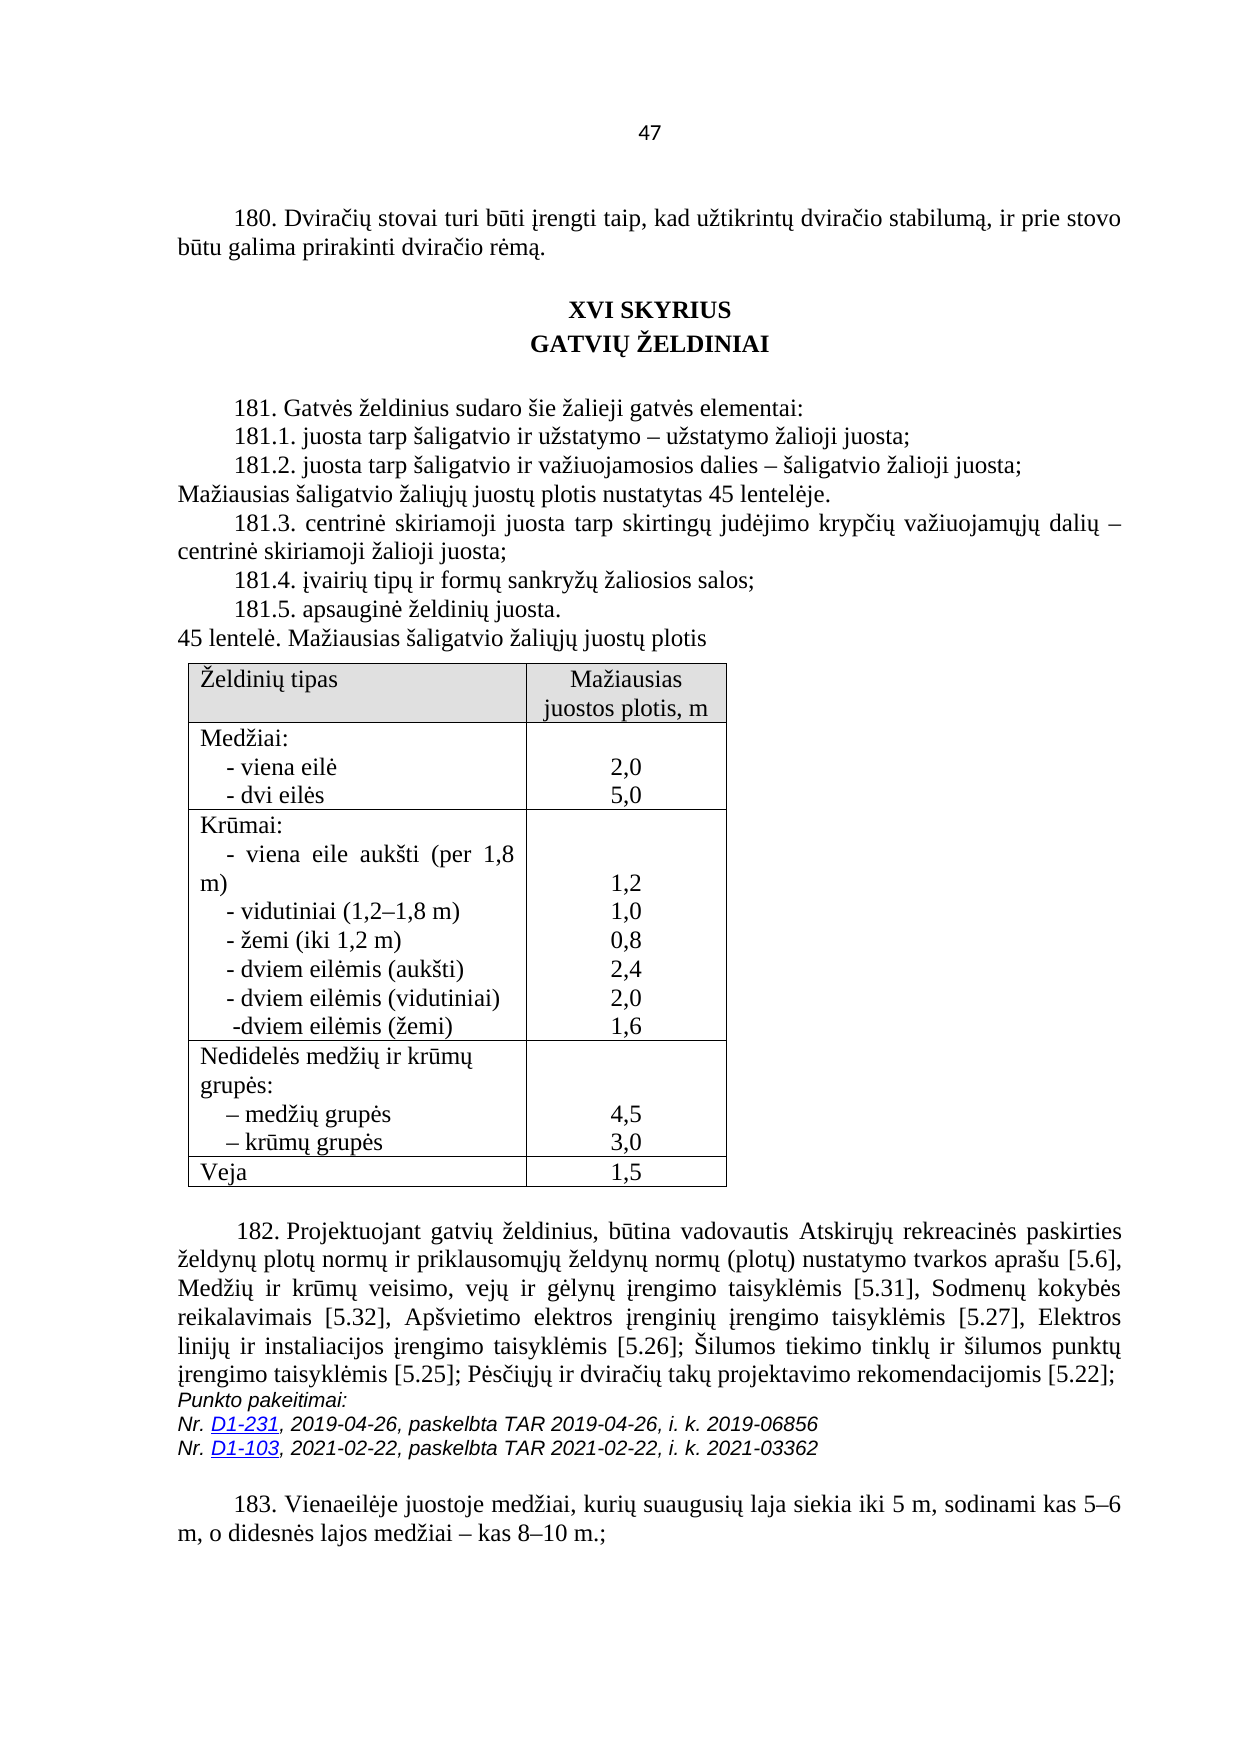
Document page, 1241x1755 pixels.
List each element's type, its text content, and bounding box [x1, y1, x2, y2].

text GATVIŲ ŽELDiniai [177, 329, 1122, 358]
text 45 lentelė. Mažiausias šaligatvio žaliųjų juostų plotis [177, 623, 1122, 651]
text 181.5. apsauginė želdinių juosta. [233, 594, 1122, 623]
table_cell Veja [189, 1157, 526, 1186]
table_cell 4,5 3,0 [527, 1041, 726, 1156]
text 182. Projektuojant gatvių želdinius, būtina vadovautis Atskirųjų rekreacinės paskirties želdynų plotų normų ir priklausomųjų želdynų normų (plotų) nustatymo tvarkos aprašu [5.6], Medžių ir krūmų veisimo, vejų ir gėlynų įrengimo taisyklėmis [5.31], Sodmenų kokybės reikalavimais [5.32], Apšvietimo elektros įrenginių įrengimo taisyklėmis [5.27], Elektros linijų ir instaliacijos įrengimo taisyklėmis [5.26]; Šilumos tiekimo tinklų ir šilumos punktų įrengimo taisyklėmis [5.25]; Pėsčiųjų ir dviračių takų projektavimo rekomendacijomis [5.22]; [177, 1216, 1122, 1388]
text 181.4. įvairių tipų ir formų sankryžų žaliosios salos; [233, 565, 1122, 594]
text 180. Dviračių stovai turi būti įrengti taip, kad užtikrintų dviračio stabilumą, ir prie stovo būtu galima prirakinti dviračio rėmą. [177, 203, 1122, 260]
table_cell Krūmai: - viena eile aukšti (per 1,8 m) - vidutiniai (1,2–1,8 m) - žemi (iki 1,2 m) - dviem eilėmis (aukšti) - dviem eilėmis (vidutiniai) -dviem eilėmis (žemi) [189, 810, 526, 1040]
text XVI SKYRIUS [177, 295, 1122, 324]
text 181.3. centrinė skiriamoji juosta tarp skirtingų judėjimo krypčių važiuojamųjų dalių – centrinė skiriamoji žalioji juosta; [177, 508, 1122, 565]
table_header Mažiausias juostos plotis, m [527, 664, 726, 722]
text Mažiausias šaligatvio žaliųjų juostų plotis nustatytas 45 lentelėje. [177, 479, 1122, 508]
text 181. Gatvės želdinius sudaro šie žalieji gatvės elementai: [177, 393, 1122, 421]
text Punkto pakeitimai: [177, 1388, 1122, 1412]
table_header Želdinių tipas [189, 664, 526, 722]
table_cell 2,0 5,0 [527, 723, 726, 809]
table_cell Nedidelės medžių ir krūmų grupės: – medžių grupės – krūmų grupės [189, 1041, 526, 1156]
table_cell Medžiai: - viena eilė - dvi eilės [189, 723, 526, 809]
text 181.1. juosta tarp šaligatvio ir užstatymo – užstatymo žalioji juosta; [233, 421, 1122, 450]
text 181.2. juosta tarp šaligatvio ir važiuojamosios dalies – šaligatvio žalioji juosta; [233, 450, 1122, 479]
text Nr. D1-103, 2021-02-22, paskelbta TAR 2021-02-22, i. k. 2021-03362 [177, 1436, 1122, 1460]
text Nr. D1-231, 2019-04-26, paskelbta TAR 2019-04-26, i. k. 2019-06856 [177, 1412, 1122, 1436]
text 183. Vienaeilėje juostoje medžiai, kurių suaugusių laja siekia iki 5 m, sodinami kas 5–6 m, o didesnės lajos medžiai – kas 8–10 m.; [177, 1489, 1122, 1546]
table_cell 1,5 [527, 1157, 726, 1186]
table_cell 1,2 1,0 0,8 2,4 2,0 1,6 [527, 810, 726, 1040]
